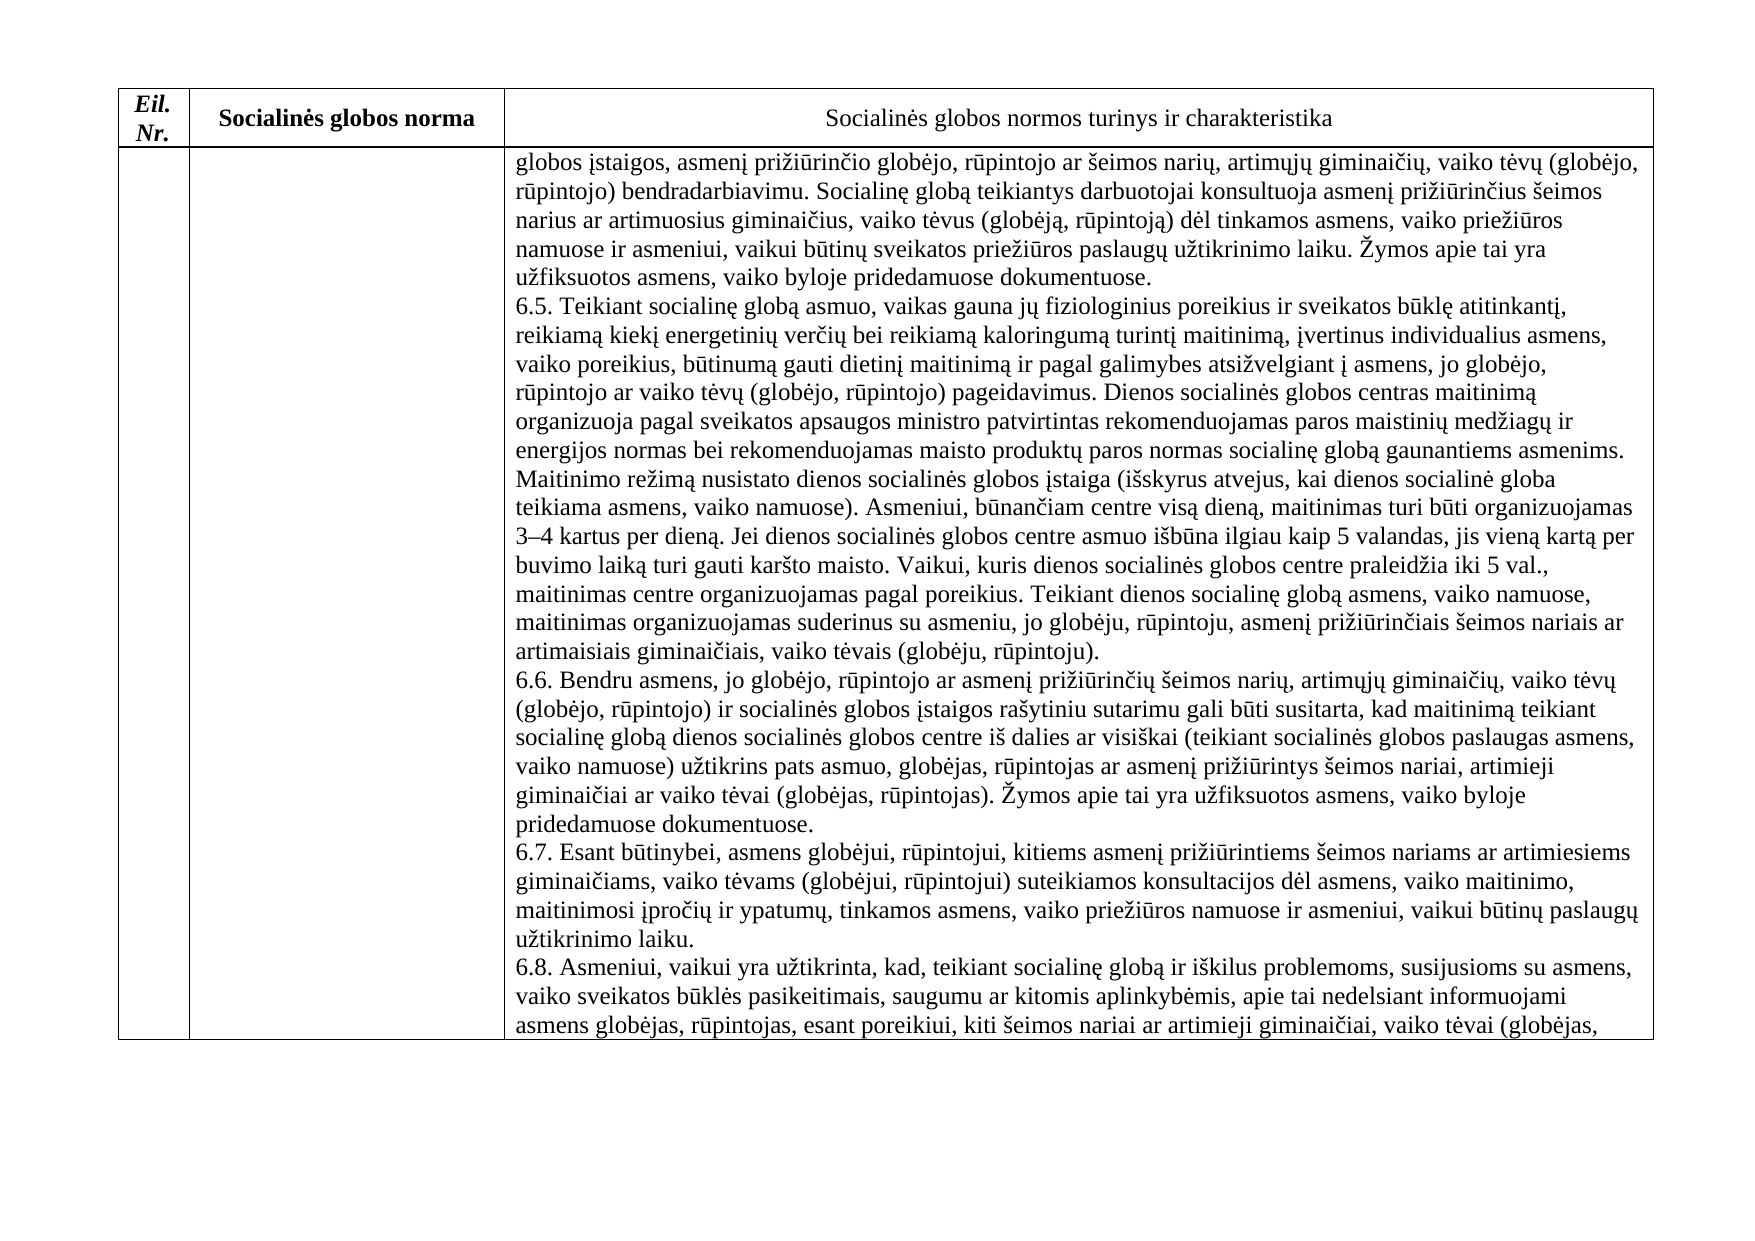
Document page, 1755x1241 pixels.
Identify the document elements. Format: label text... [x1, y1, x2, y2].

table_cell [119, 148, 189, 1039]
table_cell globos įstaigos, asmenį prižiūrinčio globėjo, rūpintojo ar šeimos narių, artimųjų giminaičių, vaiko tėvų (globėjo, rūpintojo) bendradarbiavimu. Socialinę globą teikiantys darbuotojai konsultuoja asmenį prižiūrinčius šeimos narius ar artimuosius giminaičius, vaiko tėvus (globėją, rūpintoją) dėl tinkamos asmens, vaiko priežiūros namuose ir asmeniui, vaikui būtinų sveikatos priežiūros paslaugų užtikrinimo laiku. Žymos apie tai yra užfiksuotos asmens, vaiko byloje pridedamuose dokumentuose. 6.5. Teikiant socialinę globą asmuo, vaikas gauna jų fiziologinius poreikius ir sveikatos būklę atitinkantį, reikiamą kiekį energetinių verčių bei reikiamą kaloringumą turintį maitinimą, įvertinus individualius asmens, vaiko poreikius, būtinumą gauti dietinį maitinimą ir pagal galimybes atsižvelgiant į asmens, jo globėjo, rūpintojo ar vaiko tėvų (globėjo, rūpintojo) pageidavimus. Dienos socialinės globos centras maitinimą organizuoja pagal sveikatos apsaugos ministro patvirtintas rekomenduojamas paros maistinių medžiagų ir energijos normas bei rekomenduojamas maisto produktų paros normas socialinę globą gaunantiems asmenims. Maitinimo režimą nusistato dienos socialinės globos įstaiga (išskyrus atvejus, kai dienos socialinė globa teikiama asmens, vaiko namuose). Asmeniui, būnančiam centre visą dieną, maitinimas turi būti organizuojamas 3–4 kartus per dieną. Jei dienos socialinės globos centre asmuo išbūna ilgiau kaip 5 valandas, jis vieną kartą per buvimo laiką turi gauti karšto maisto. Vaikui, kuris dienos socialinės globos centre praleidžia iki 5 val., maitinimas centre organizuojamas pagal poreikius. Teikiant dienos socialinę globą asmens, vaiko namuose, maitinimas organizuojamas suderinus su asmeniu, jo globėju, rūpintoju, asmenį prižiūrinčiais šeimos nariais ar artimaisiais giminaičiais, vaiko tėvais (globėju, rūpintoju). 6.6. Bendru asmens, jo globėjo, rūpintojo ar asmenį prižiūrinčių šeimos narių, artimųjų giminaičių, vaiko tėvų (globėjo, rūpintojo) ir socialinės globos įstaigos rašytiniu sutarimu gali būti susitarta, kad maitinimą teikiant socialinę globą dienos socialinės globos centre iš dalies ar visiškai (teikiant socialinės globos paslaugas asmens, vaiko namuose) užtikrins pats asmuo, globėjas, rūpintojas ar asmenį prižiūrintys šeimos nariai, artimieji giminaičiai ar vaiko tėvai (globėjas, rūpintojas). Žymos apie tai yra užfiksuotos asmens, vaiko byloje pridedamuose dokumentuose. 6.7. Esant būtinybei, asmens globėjui, rūpintojui, kitiems asmenį prižiūrintiems šeimos nariams ar artimiesiems giminaičiams, vaiko tėvams (globėjui, rūpintojui) suteikiamos konsultacijos dėl asmens, vaiko maitinimo, maitinimosi įpročių ir ypatumų, tinkamos asmens, vaiko priežiūros namuose ir asmeniui, vaikui būtinų paslaugų užtikrinimo laiku. 6.8. Asmeniui, vaikui yra užtikrinta, kad, teikiant socialinę globą ir iškilus problemoms, susijusioms su asmens, vaiko sveikatos būklės pasikeitimais, saugumu ar kitomis aplinkybėmis, apie tai nedelsiant informuojami asmens globėjas, rūpintojas, esant poreikiui, kiti šeimos nariai ar artimieji giminaičiai, vaiko tėvai (globėjas, [505, 148, 1653, 1039]
table_header Socialinės globos norma [190, 89, 504, 146]
table_cell [190, 148, 504, 1039]
table_header Socialinės globos normos turinys ir charakteristika [505, 89, 1653, 146]
table_header Eil. Nr. [119, 89, 189, 146]
